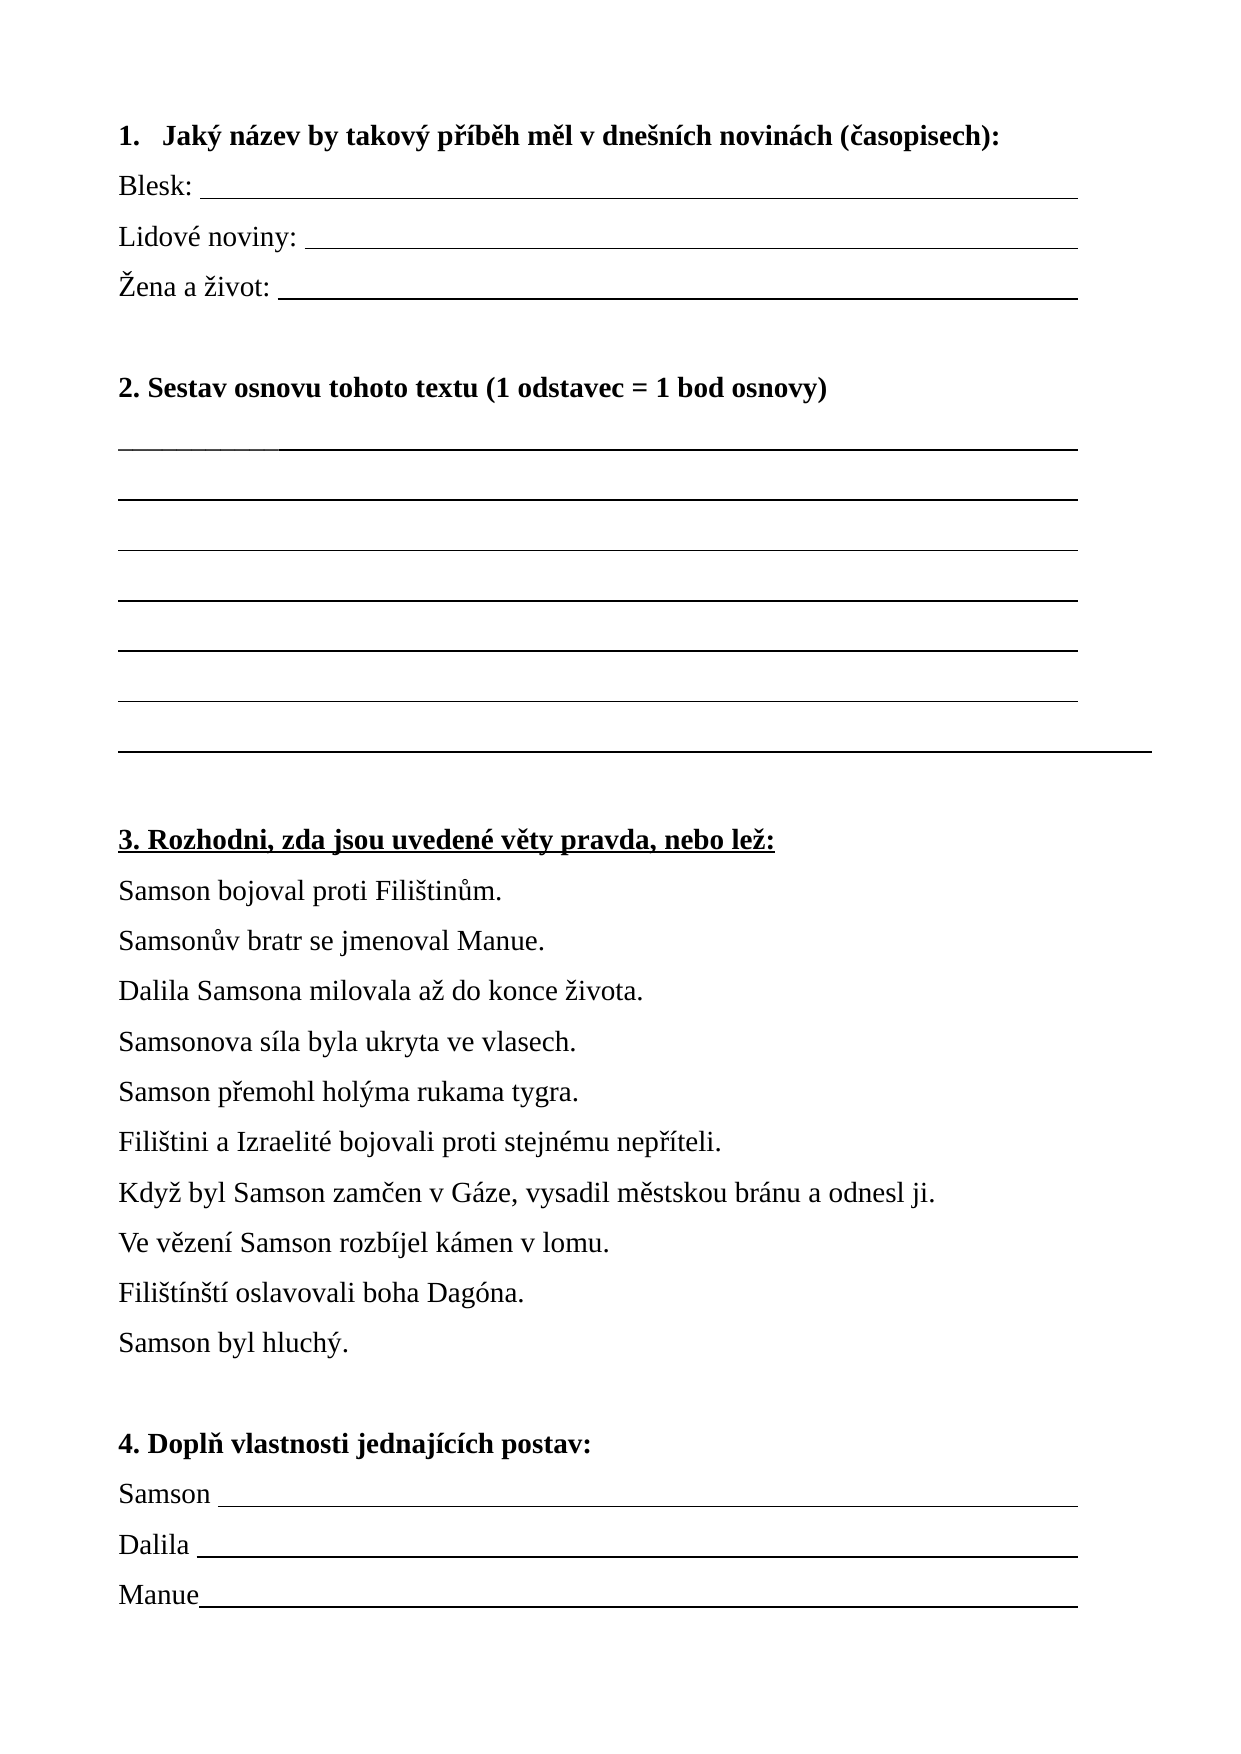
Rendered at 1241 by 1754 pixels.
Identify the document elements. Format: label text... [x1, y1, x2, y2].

text Samsonova síla byla ukryta ve vlasech. [118, 1024, 1122, 1057]
text ___________ [118, 420, 1122, 751]
text Filištini a Izraelité bojovali proti stejnému nepříteli. [118, 1124, 1122, 1158]
text Samson přemohl holýma rukama tygra. [118, 1074, 1122, 1108]
text 1. Jaký název by takový příběh měl v dnešních novinách (časopisech): [118, 118, 1122, 152]
text Ve vězení Samson rozbíjel kámen v lomu. [118, 1225, 1122, 1258]
text 2. Sestav osnovu tohoto textu (1 odstavec = 1 bod osnovy) [118, 370, 1122, 403]
text Lidové noviny: [118, 219, 1122, 252]
text Samsonův bratr se jmenoval Manue. [118, 923, 1122, 957]
text Dalila [118, 1527, 1122, 1560]
text 3. Rozhodni, zda jsou uvedené věty pravda, nebo lež: [118, 822, 1122, 856]
text Manue [118, 1577, 1122, 1611]
text Filištínští oslavovali boha Dagóna. [118, 1275, 1122, 1309]
text Žena a život: [118, 269, 1122, 303]
text Dalila Samsona milovala až do konce života. [118, 973, 1122, 1007]
text Samson [118, 1477, 1122, 1510]
text Když byl Samson zamčen v Gáze, vysadil městskou bránu a odnesl ji. [118, 1175, 1122, 1208]
text 4. Doplň vlastnosti jednajících postav: [118, 1426, 1122, 1460]
text Blesk: [118, 168, 1122, 202]
text Samson byl hluchý. [118, 1326, 1122, 1359]
text Samson bojoval proti Filištinům. [118, 873, 1122, 906]
